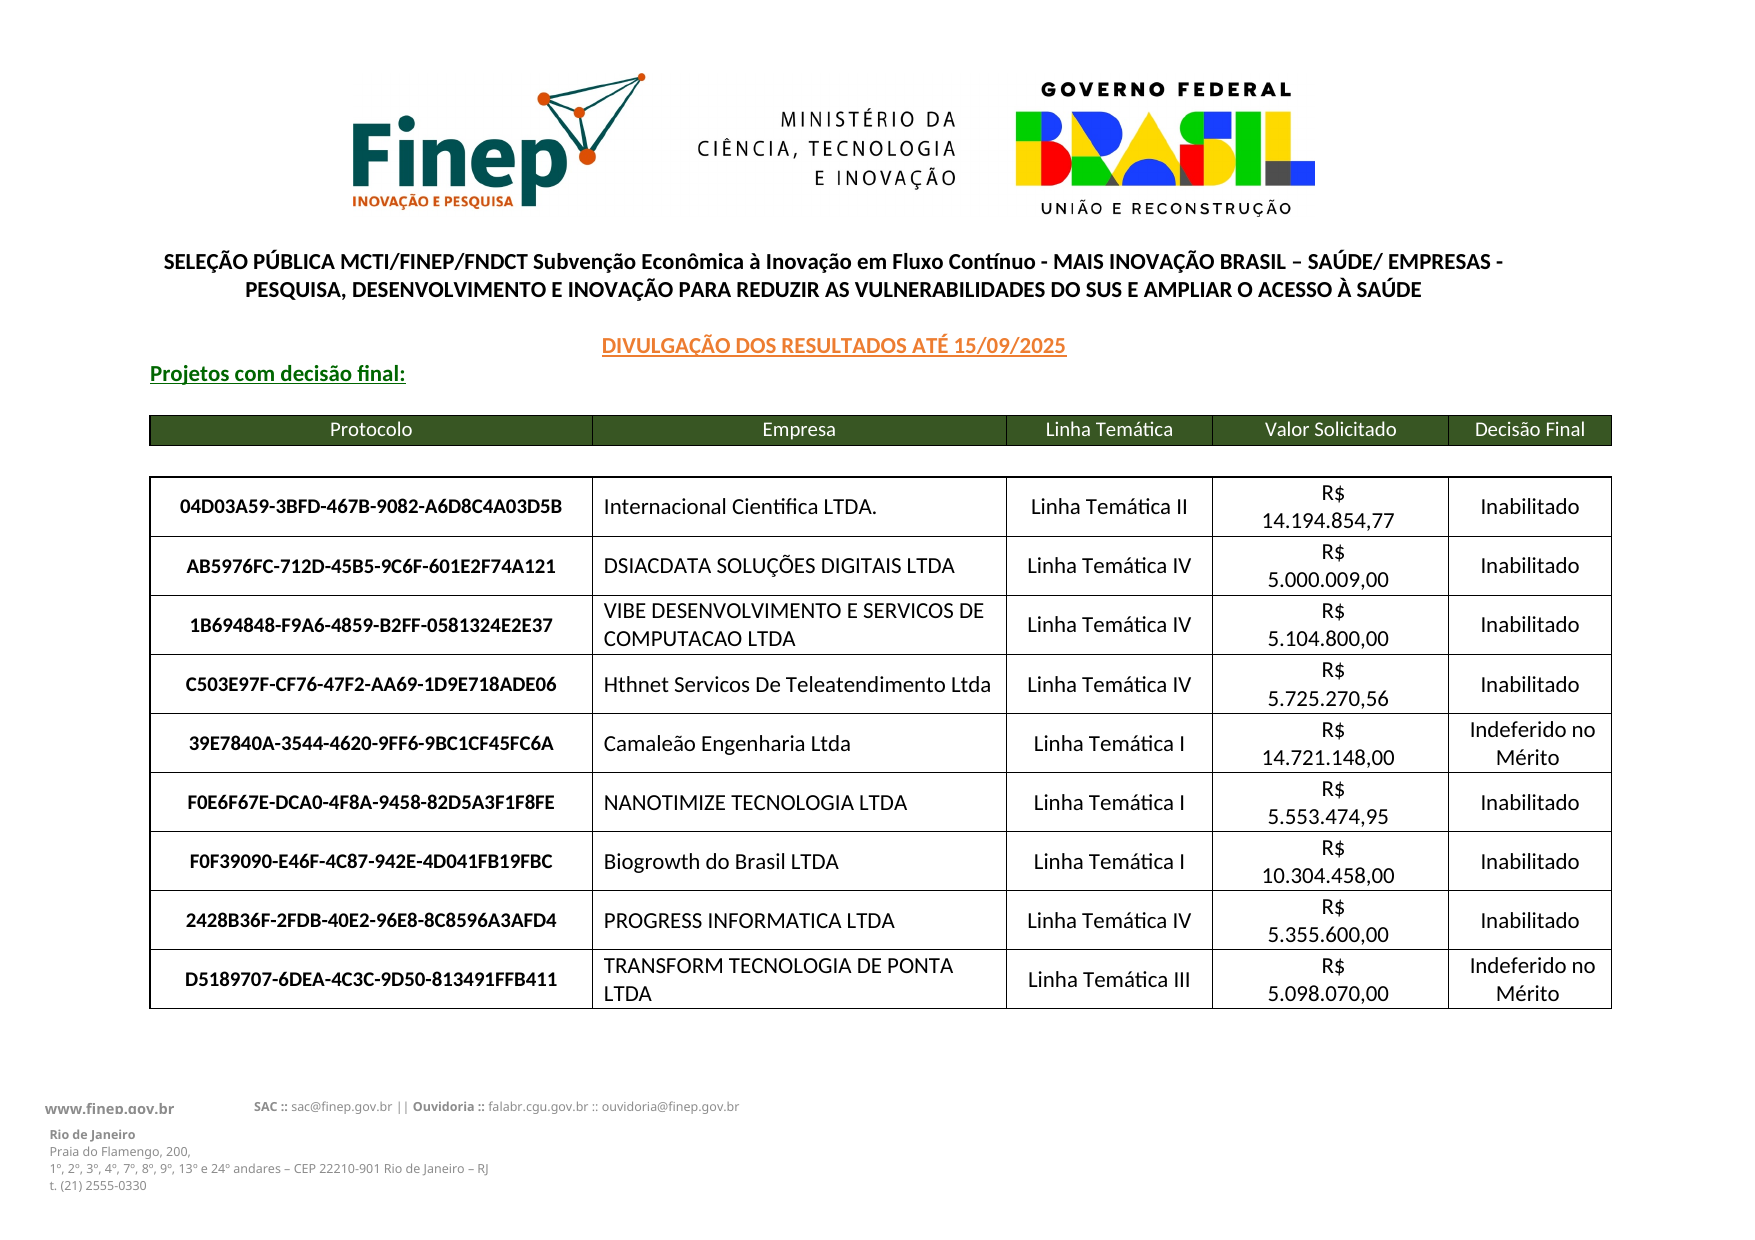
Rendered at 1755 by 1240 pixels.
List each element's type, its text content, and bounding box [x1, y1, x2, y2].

table_cell Inabilitado [1449, 537, 1611, 594]
table_cell F0E6F67E-DCA0-4F8A-9458-82D5A3F1F8FE [151, 773, 592, 831]
table_cell NANOTIMIZE TECNOLOGIA LTDA [593, 773, 1006, 831]
table_cell R$ 14.194.854,77 [1213, 478, 1448, 536]
table_cell Linha Temática I [1007, 714, 1212, 772]
table_cell 1B694848-F9A6-4859-B2FF-0581324E2E37 [151, 596, 592, 654]
table_cell Internacional Cientifica LTDA. [593, 478, 1006, 536]
table_cell Hthnet Servicos De Teleatendimento Ltda [593, 655, 1006, 713]
table_cell R$ 14.721.148,00 [1213, 714, 1448, 772]
table_cell Biogrowth do Brasil LTDA [593, 832, 1006, 890]
table_cell 04D03A59-3BFD-467B-9082-A6D8C4A03D5B [151, 478, 592, 536]
table_cell R$ 5.553.474,95 [1213, 773, 1448, 831]
table_cell Inabilitado [1449, 478, 1611, 536]
table_cell Inabilitado [1449, 832, 1611, 890]
table_cell 39E7840A-3544-4620-9FF6-9BC1CF45FC6A [151, 714, 592, 772]
table_cell AB5976FC-712D-45B5-9C6F-601E2F74A121 [151, 537, 592, 594]
table_cell R$ 5.355.600,00 [1213, 891, 1448, 949]
table_cell Linha Temática I [1007, 773, 1212, 831]
table_cell Inabilitado [1449, 891, 1611, 949]
table_cell R$ 5.098.070,00 [1213, 950, 1448, 1008]
table_cell R$ 5.104.800,00 [1213, 596, 1448, 654]
table_cell PROGRESS INFORMATICA LTDA [593, 891, 1006, 949]
table_cell VIBE DESENVOLVIMENTO E SERVICOS DE COMPUTACAO LTDA [593, 596, 1006, 654]
table_cell Inabilitado [1449, 655, 1611, 713]
table_cell R$ 5.000.009,00 [1213, 537, 1448, 594]
table_cell TRANSFORM TECNOLOGIA DE PONTA LTDA [593, 950, 1006, 1008]
table_cell F0F39090-E46F-4C87-942E-4D041FB19FBC [151, 832, 592, 890]
table_cell Linha Temática IV [1007, 891, 1212, 949]
table_cell Linha Temática III [1007, 950, 1212, 1008]
table_cell Linha Temática IV [1007, 537, 1212, 594]
table_cell Indeferido no Mérito [1449, 950, 1611, 1008]
table_cell 2428B36F-2FDB-40E2-96E8-8C8596A3AFD4 [151, 891, 592, 949]
table_cell C503E97F-CF76-47F2-AA69-1D9E718ADE06 [151, 655, 592, 713]
table_cell DSIACDATA SOLUÇÕES DIGITAIS LTDA [593, 537, 1006, 594]
table_cell R$ 5.725.270,56 [1213, 655, 1448, 713]
table_cell R$ 10.304.458,00 [1213, 832, 1448, 890]
table_cell Linha Temática II [1007, 478, 1212, 536]
table_cell Inabilitado [1449, 596, 1611, 654]
table_cell Linha Temática I [1007, 832, 1212, 890]
table_cell D5189707-6DEA-4C3C-9D50-813491FFB411 [151, 950, 592, 1008]
table_cell Linha Temática IV [1007, 655, 1212, 713]
table_cell Indeferido no Mérito [1449, 714, 1611, 772]
table_cell Linha Temática IV [1007, 596, 1212, 654]
table_cell Camaleão Engenharia Ltda [593, 714, 1006, 772]
table_cell Inabilitado [1449, 773, 1611, 831]
